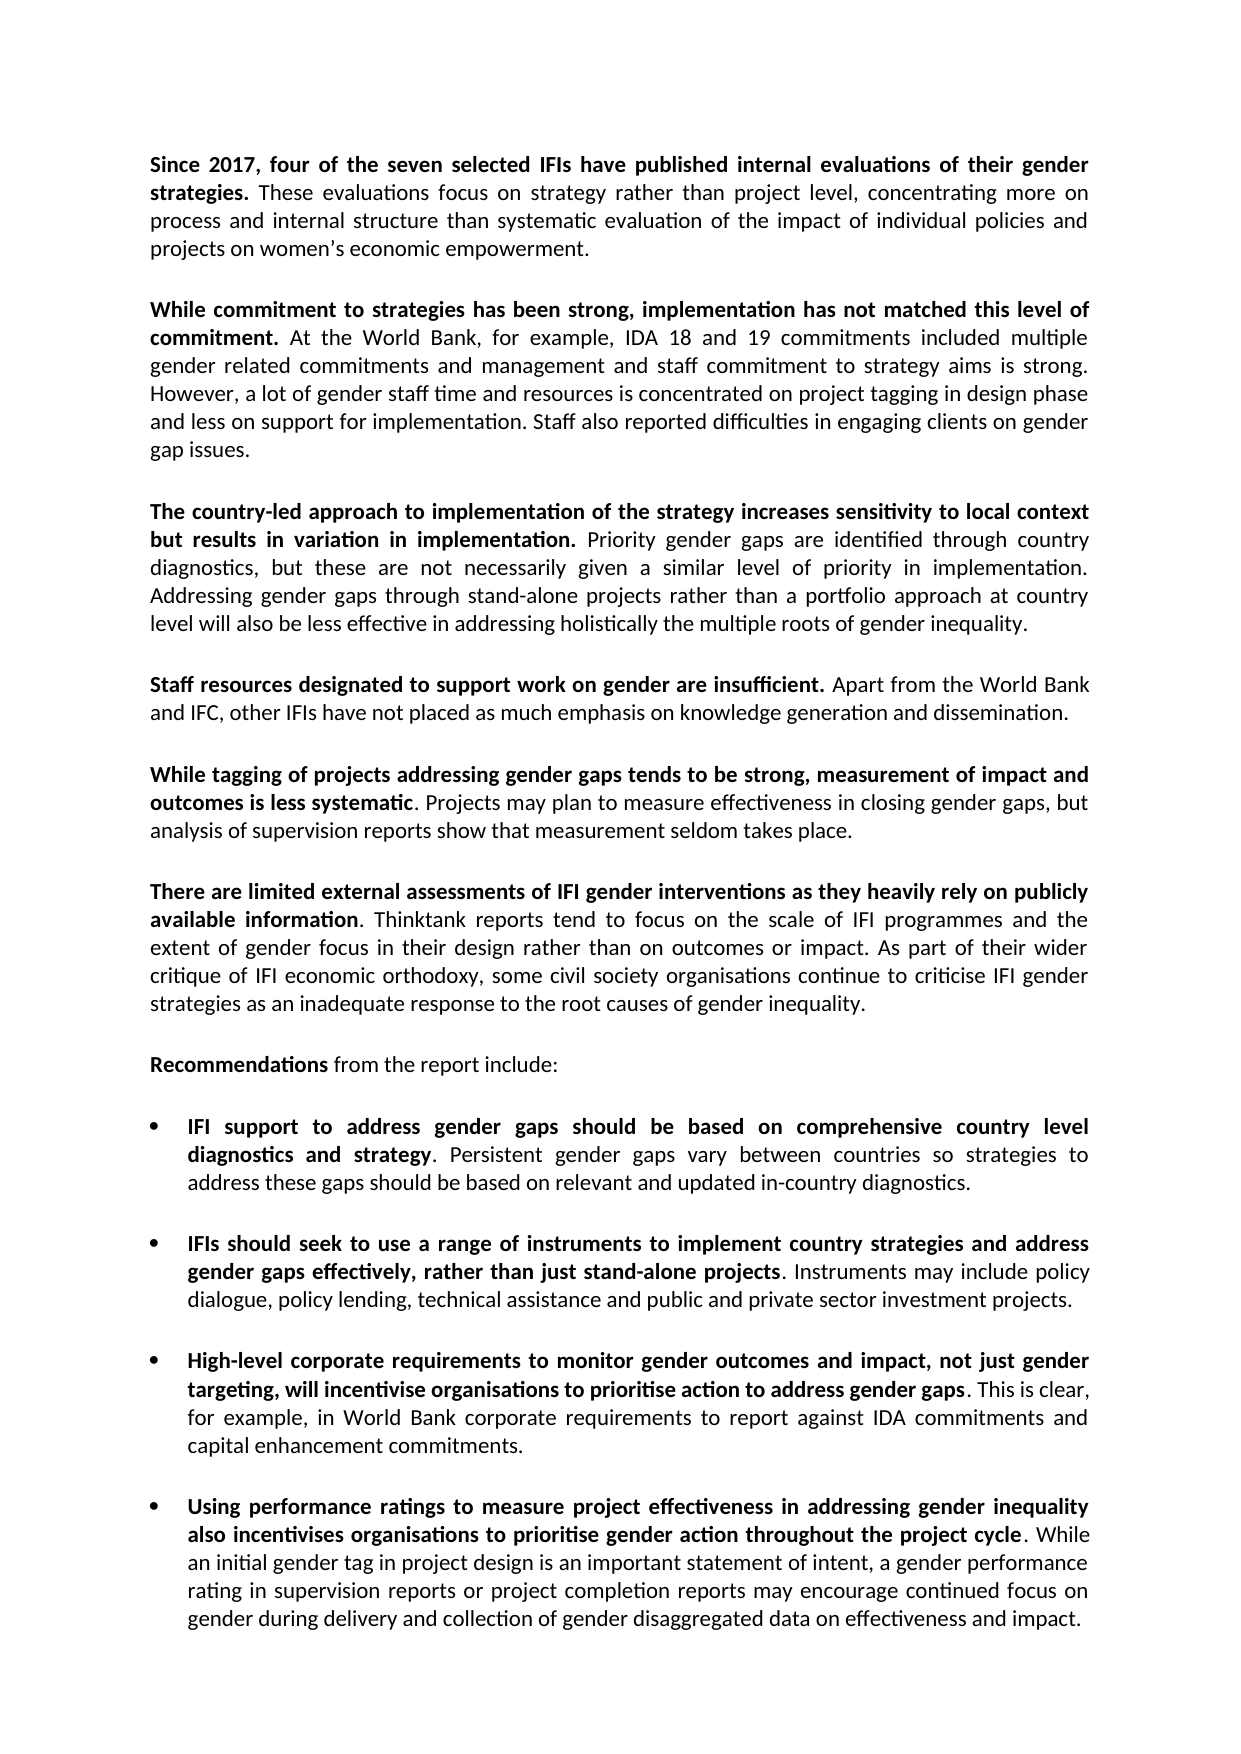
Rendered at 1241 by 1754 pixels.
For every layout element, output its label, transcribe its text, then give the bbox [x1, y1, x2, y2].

list High-level corporate requirements to monitor gender outcomes and impact, not just gender targeting, will incentivise organisations to prioritise action to address gender gaps. This is clear, for example, in World Bank corporate requirements to report against IDA commitments and capital enhancement commitments. [150, 1347, 1090, 1459]
text While tagging of projects addressing gender gaps tends to be strong, measurement of impact and outcomes is less systematic. Projects may plan to measure effectiveness in closing gender gaps, but analysis of supervision reports show that measurement seldom takes place. [150, 760, 1090, 844]
text Recommendations from the report include: [150, 1051, 1090, 1078]
list IFIs should seek to use a range of instruments to implement country strategies and address gender gaps effectively, rather than just stand-alone projects. Instruments may include policy dialogue, policy lending, technical assistance and public and private sector investment projects. [150, 1229, 1090, 1313]
text Staff resources designated to support work on gender are insufficient. Apart from the World Bank and IFC, other IFIs have not placed as much emphasis on knowledge generation and dissemination. [150, 670, 1090, 726]
text While commitment to strategies has been strong, implementation has not matched this level of commitment. At the World Bank, for example, IDA 18 and 19 commitments included multiple gender related commitments and management and staff commitment to strategy aims is strong. However, a lot of gender staff time and resources is concentrated on project tagging in design phase and less on support for implementation. Staff also reported difficulties in engaging clients on gender gap issues. [150, 295, 1090, 463]
text Since 2017, four of the seven selected IFIs have published internal evaluations of their gender strategies. These evaluations focus on strategy rather than project level, concentrating more on process and internal structure than systematic evaluation of the impact of individual policies and projects on women’s economic empowerment. [150, 150, 1090, 262]
list IFI support to address gender gaps should be based on comprehensive country level diagnostics and strategy. Persistent gender gaps vary between countries so strategies to address these gaps should be based on relevant and updated in-country diagnostics. [150, 1112, 1090, 1196]
text The country-led approach to implementation of the strategy increases sensitivity to local context but results in variation in implementation. Priority gender gaps are identified through country diagnostics, but these are not necessarily given a similar level of priority in implementation. Addressing gender gaps through stand-alone projects rather than a portfolio approach at country level will also be less effective in addressing holistically the multiple roots of gender inequality. [150, 497, 1090, 637]
list Using performance ratings to measure project effectiveness in addressing gender inequality also incentivises organisations to prioritise gender action throughout the project cycle. While an initial gender tag in project design is an important statement of intent, a gender performance rating in supervision reports or project completion reports may encourage continued focus on gender during delivery and collection of gender disaggregated data on effectiveness and impact. [150, 1492, 1090, 1632]
text There are limited external assessments of IFI gender interventions as they heavily rely on publicly available information. Thinktank reports tend to focus on the scale of IFI programmes and the extent of gender focus in their design rather than on outcomes or impact. As part of their wider critique of IFI economic orthodoxy, some civil society organisations continue to criticise IFI gender strategies as an inadequate response to the root causes of gender inequality. [150, 877, 1090, 1017]
